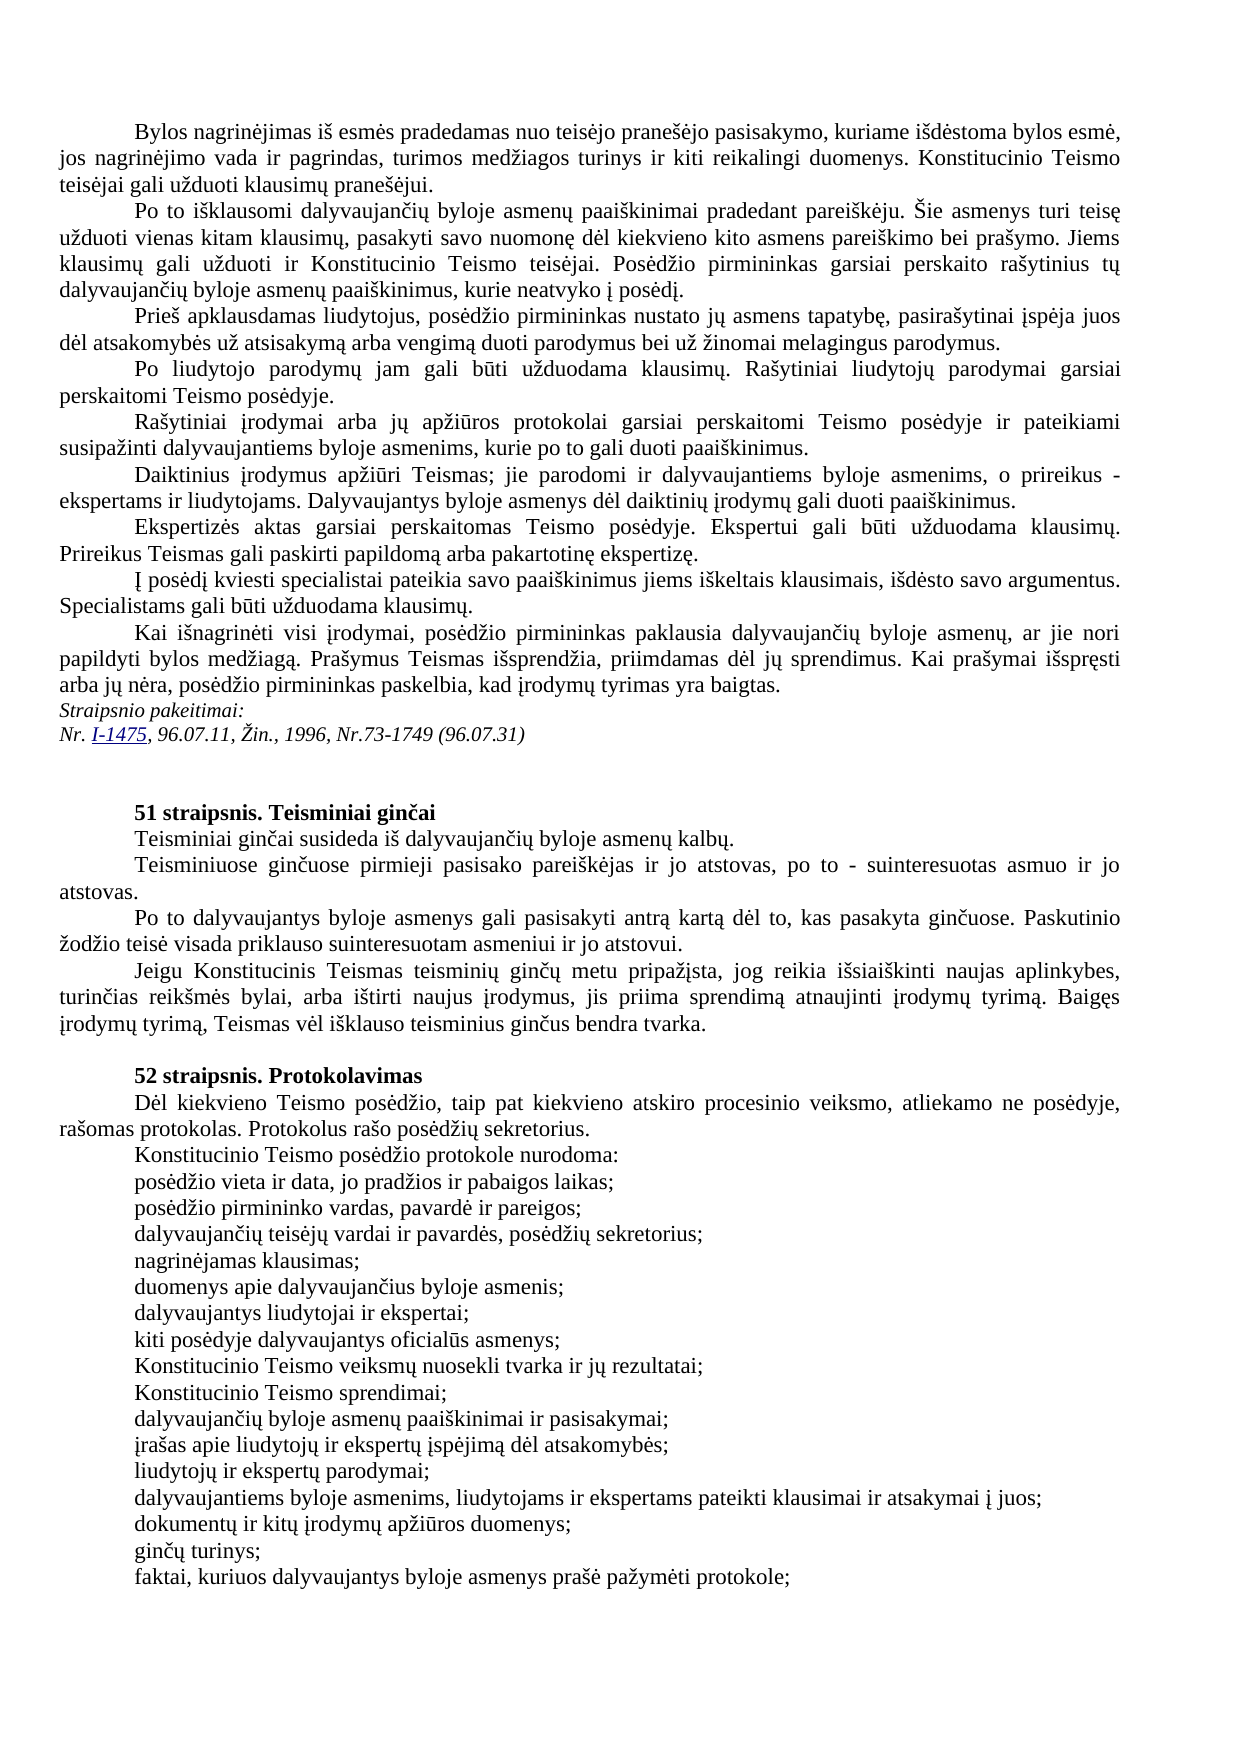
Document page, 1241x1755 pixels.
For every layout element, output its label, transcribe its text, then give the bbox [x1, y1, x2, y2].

text Teisminiai ginčai susideda iš dalyvaujančių byloje asmenų kalbų. [59, 825, 1122, 851]
text 52 straipsnis. Protokolavimas [59, 1062, 1122, 1089]
text Konstitucinio Teismo sprendimai; [59, 1378, 1122, 1405]
text Straipsnio pakeitimai: [59, 698, 1122, 722]
text Rašytiniai įrodymai arba jų apžiūros protokolai garsiai perskaitomi Teismo posėdyje ir pateikiami susipažinti dalyvaujantiems byloje asmenims, kurie po to gali duoti paaiškinimus. [59, 408, 1122, 461]
text Kai išnagrinėti visi įrodymai, posėdžio pirmininkas paklausia dalyvaujančių byloje asmenų, ar jie nori papildyti bylos medžiagą. Prašymus Teismas išsprendžia, priimdamas dėl jų sprendimus. Kai prašymai išspręsti arba jų nėra, posėdžio pirmininkas paskelbia, kad įrodymų tyrimas yra baigtas. [59, 619, 1122, 698]
text posėdžio vieta ir data, jo pradžios ir pabaigos laikas; [59, 1168, 1122, 1194]
text faktai, kuriuos dalyvaujantys byloje asmenys prašė pažymėti protokole; [59, 1563, 1122, 1589]
text posėdžio pirmininko vardas, pavardė ir pareigos; [59, 1194, 1122, 1220]
text ginčų turinys; [59, 1537, 1122, 1563]
text Į posėdį kviesti specialistai pateikia savo paaiškinimus jiems iškeltais klausimais, išdėsto savo argumentus. Specialistams gali būti užduodama klausimų. [59, 566, 1122, 619]
text 51 straipsnis. Teisminiai ginčai [59, 799, 1122, 825]
text Daiktinius įrodymus apžiūri Teismas; jie parodomi ir dalyvaujantiems byloje asmenims, o prireikus - ekspertams ir liudytojams. Dalyvaujantys byloje asmenys dėl daiktinių įrodymų gali duoti paaiškinimus. [59, 461, 1122, 513]
text duomenys apie dalyvaujančius byloje asmenis; [59, 1273, 1122, 1299]
text kiti posėdyje dalyvaujantys oficialūs asmenys; [59, 1326, 1122, 1352]
text Jeigu Konstitucinis Teismas teisminių ginčų metu pripažįsta, jog reikia išsiaiškinti naujas aplinkybes, turinčias reikšmės bylai, arba ištirti naujus įrodymus, jis priima sprendimą atnaujinti įrodymų tyrimą. Baigęs įrodymų tyrimą, Teismas vėl išklauso teisminius ginčus bendra tvarka. [59, 957, 1122, 1036]
text Ekspertizės aktas garsiai perskaitomas Teismo posėdyje. Ekspertui gali būti užduodama klausimų. Prireikus Teismas gali paskirti papildomą arba pakartotinę ekspertizę. [59, 513, 1122, 566]
text įrašas apie liudytojų ir ekspertų įspėjimą dėl atsakomybės; [59, 1431, 1122, 1458]
text Konstitucinio Teismo veiksmų nuosekli tvarka ir jų rezultatai; [59, 1352, 1122, 1378]
text Bylos nagrinėjimas iš esmės pradedamas nuo teisėjo pranešėjo pasisakymo, kuriame išdėstoma bylos esmė, jos nagrinėjimo vada ir pagrindas, turimos medžiagos turinys ir kiti reikalingi duomenys. Konstitucinio Teismo teisėjai gali užduoti klausimų pranešėjui. [59, 118, 1122, 197]
text dokumentų ir kitų įrodymų apžiūros duomenys; [59, 1510, 1122, 1537]
text Prieš apklausdamas liudytojus, posėdžio pirmininkas nustato jų asmens tapatybę, pasirašytinai įspėja juos dėl atsakomybės už atsisakymą arba vengimą duoti parodymus bei už žinomai melagingus parodymus. [59, 303, 1122, 355]
text dalyvaujantiems byloje asmenims, liudytojams ir ekspertams pateikti klausimai ir atsakymai į juos; [59, 1484, 1122, 1510]
text Teisminiuose ginčuose pirmieji pasisako pareiškėjas ir jo atstovas, po to - suinteresuotas asmuo ir jo atstovas. [59, 851, 1122, 904]
text Konstitucinio Teismo posėdžio protokole nurodoma: [59, 1141, 1122, 1168]
text Dėl kiekvieno Teismo posėdžio, taip pat kiekvieno atskiro procesinio veiksmo, atliekamo ne posėdyje, rašomas protokolas. Protokolus rašo posėdžių sekretorius. [59, 1089, 1122, 1141]
text Nr. I-1475, 96.07.11, Žin., 1996, Nr.73-1749 (96.07.31) [59, 722, 1122, 746]
text dalyvaujančių byloje asmenų paaiškinimai ir pasisakymai; [59, 1405, 1122, 1431]
text liudytojų ir ekspertų parodymai; [59, 1458, 1122, 1484]
text dalyvaujantys liudytojai ir ekspertai; [59, 1299, 1122, 1326]
text nagrinėjamas klausimas; [59, 1247, 1122, 1273]
text Po to dalyvaujantys byloje asmenys gali pasisakyti antrą kartą dėl to, kas pasakyta ginčuose. Paskutinio žodžio teisė visada priklauso suinteresuotam asmeniui ir jo atstovui. [59, 904, 1122, 957]
text Po to išklausomi dalyvaujančių byloje asmenų paaiškinimai pradedant pareiškėju. Šie asmenys turi teisę užduoti vienas kitam klausimų, pasakyti savo nuomonę dėl kiekvieno kito asmens pareiškimo bei prašymo. Jiems klausimų gali užduoti ir Konstitucinio Teismo teisėjai. Posėdžio pirmininkas garsiai perskaito rašytinius tų dalyvaujančių byloje asmenų paaiškinimus, kurie neatvyko į posėdį. [59, 197, 1122, 303]
text Po liudytojo parodymų jam gali būti užduodama klausimų. Rašytiniai liudytojų parodymai garsiai perskaitomi Teismo posėdyje. [59, 355, 1122, 408]
text dalyvaujančių teisėjų vardai ir pavardės, posėdžių sekretorius; [59, 1220, 1122, 1247]
